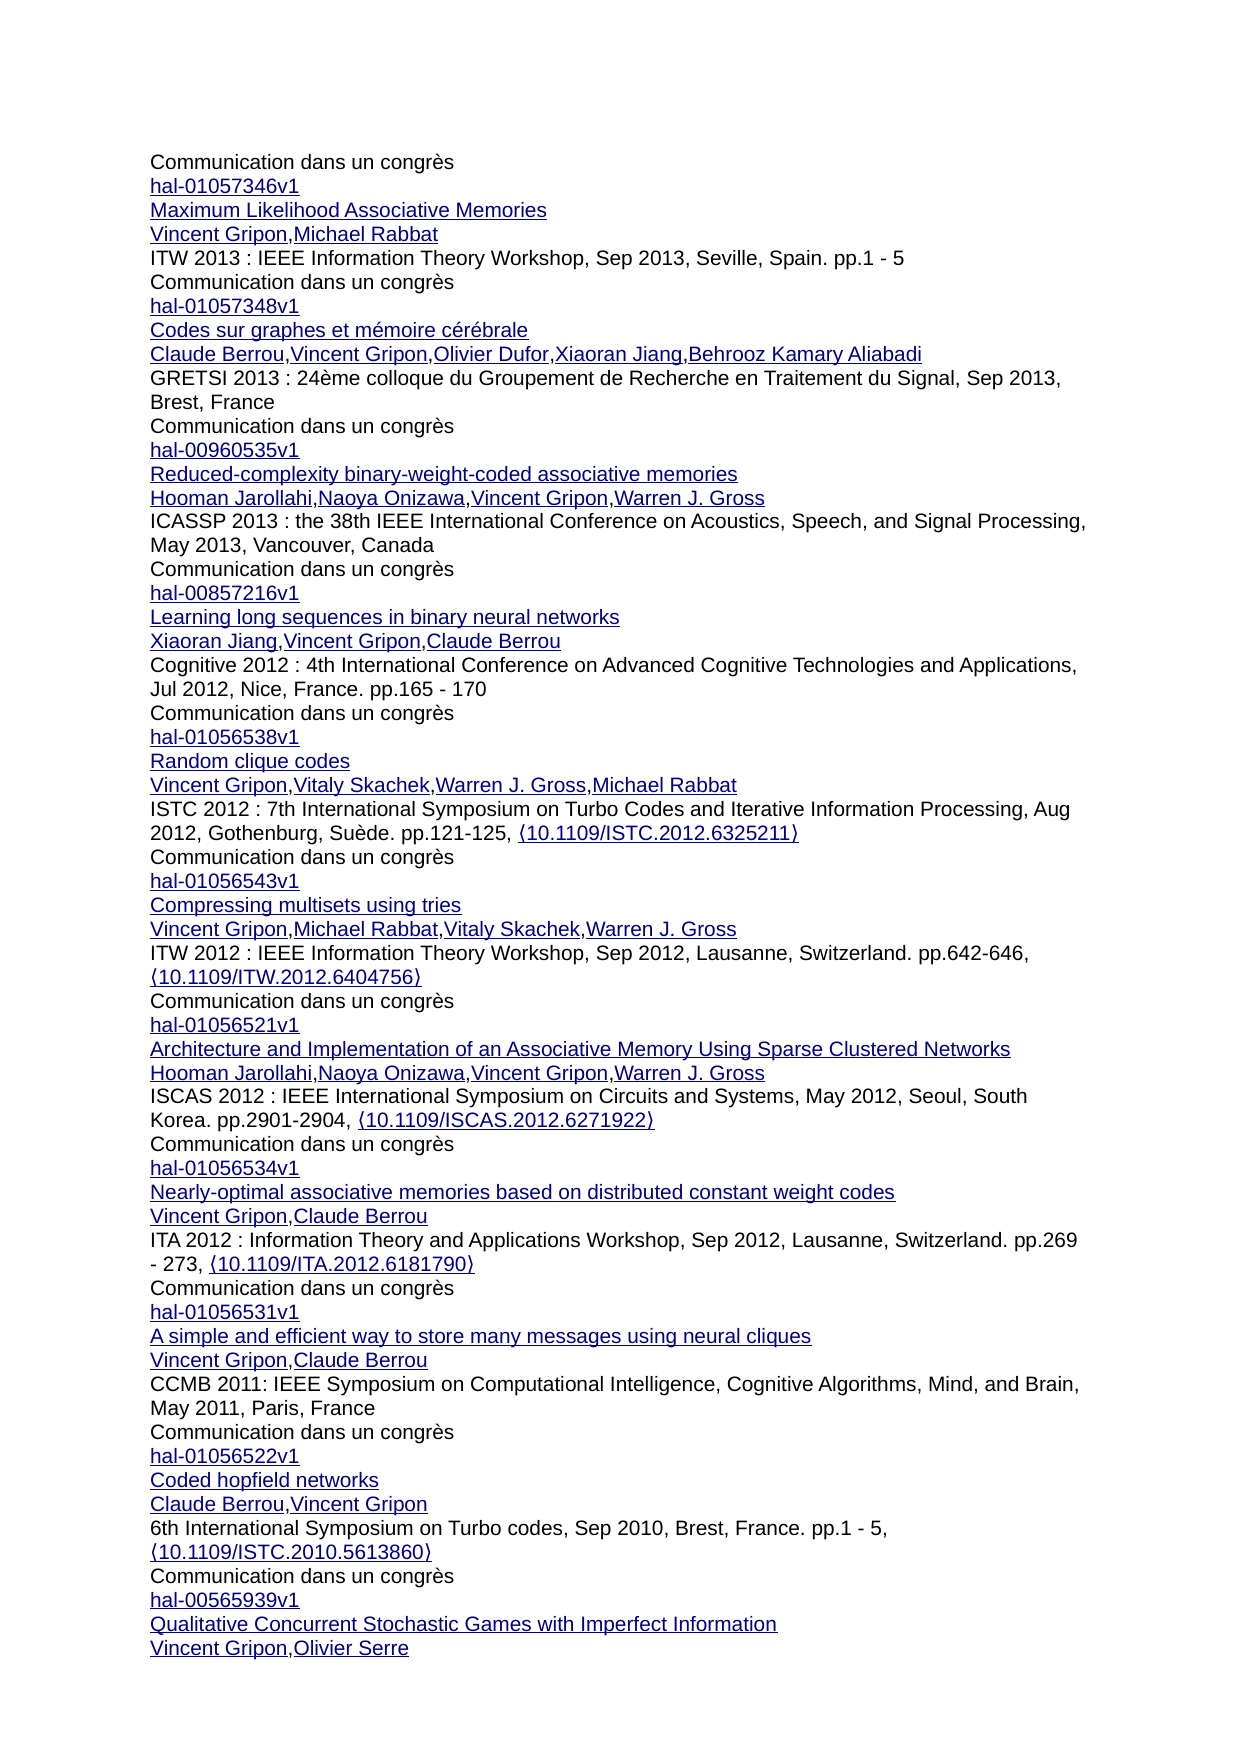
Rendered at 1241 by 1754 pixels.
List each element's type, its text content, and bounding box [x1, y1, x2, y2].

table_cell Maximum Likelihood Associative Memories Vincent Gripon,Michael Rabbat ITW 2013 : IEEE Information Theory Workshop, Sep 2013, Seville, Spain. pp.1 - 5 Communication dans un congrès hal-01057348v1 [150, 198, 1090, 318]
table_cell Qualitative Concurrent Stochastic Games with Imperfect Information Vincent Gripon,Olivier Serre [150, 1611, 1090, 1659]
table_cell Compressing multisets using tries Vincent Gripon,Michael Rabbat,Vitaly Skachek,Warren J. Gross ITW 2012 : IEEE Information Theory Workshop, Sep 2012, Lausanne, Switzerland. pp.642-646, ⟨10.1109/ITW.2012.6404756⟩ Communication dans un congrès hal-01056521v1 [150, 893, 1090, 1036]
table_cell Reduced-complexity binary-weight-coded associative memories Hooman Jarollahi,Naoya Onizawa,Vincent Gripon,Warren J. Gross ICASSP 2013 : the 38th IEEE International Conference on Acoustics, Speech, and Signal Processing, May 2013, Vancouver, Canada Communication dans un congrès hal-00857216v1 [150, 461, 1090, 605]
table_cell Architecture and Implementation of an Associative Memory Using Sparse Clustered Networks Hooman Jarollahi,Naoya Onizawa,Vincent Gripon,Warren J. Gross ISCAS 2012 : IEEE International Symposium on Circuits and Systems, May 2012, Seoul, South Korea. pp.2901-2904, ⟨10.1109/ISCAS.2012.6271922⟩ Communication dans un congrès hal-01056534v1 [150, 1036, 1090, 1180]
table_cell Communication dans un congrès hal-01057346v1 [150, 150, 1090, 198]
table_cell Coded hopfield networks Claude Berrou,Vincent Gripon 6th International Symposium on Turbo codes, Sep 2010, Brest, France. pp.1 - 5, ⟨10.1109/ISTC.2010.5613860⟩ Communication dans un congrès hal-00565939v1 [150, 1468, 1090, 1611]
table_cell Learning long sequences in binary neural networks Xiaoran Jiang,Vincent Gripon,Claude Berrou Cognitive 2012 : 4th International Conference on Advanced Cognitive Technologies and Applications, Jul 2012, Nice, France. pp.165 - 170 Communication dans un congrès hal-01056538v1 [150, 605, 1090, 749]
table_cell Nearly-optimal associative memories based on distributed constant weight codes Vincent Gripon,Claude Berrou ITA 2012 : Information Theory and Applications Workshop, Sep 2012, Lausanne, Switzerland. pp.269 - 273, ⟨10.1109/ITA.2012.6181790⟩ Communication dans un congrès hal-01056531v1 [150, 1180, 1090, 1324]
table_cell A simple and efficient way to store many messages using neural cliques Vincent Gripon,Claude Berrou CCMB 2011: IEEE Symposium on Computational Intelligence, Cognitive Algorithms, Mind, and Brain, May 2011, Paris, France Communication dans un congrès hal-01056522v1 [150, 1324, 1090, 1468]
table_cell Random clique codes Vincent Gripon,Vitaly Skachek,Warren J. Gross,Michael Rabbat ISTC 2012 : 7th International Symposium on Turbo Codes and Iterative Information Processing, Aug 2012, Gothenburg, Suède. pp.121-125, ⟨10.1109/ISTC.2012.6325211⟩ Communication dans un congrès hal-01056543v1 [150, 749, 1090, 893]
table_cell Codes sur graphes et mémoire cérébrale Claude Berrou,Vincent Gripon,Olivier Dufor,Xiaoran Jiang,Behrooz Kamary Aliabadi GRETSI 2013 : 24ème colloque du Groupement de Recherche en Traitement du Signal, Sep 2013, Brest, France Communication dans un congrès hal-00960535v1 [150, 318, 1090, 461]
